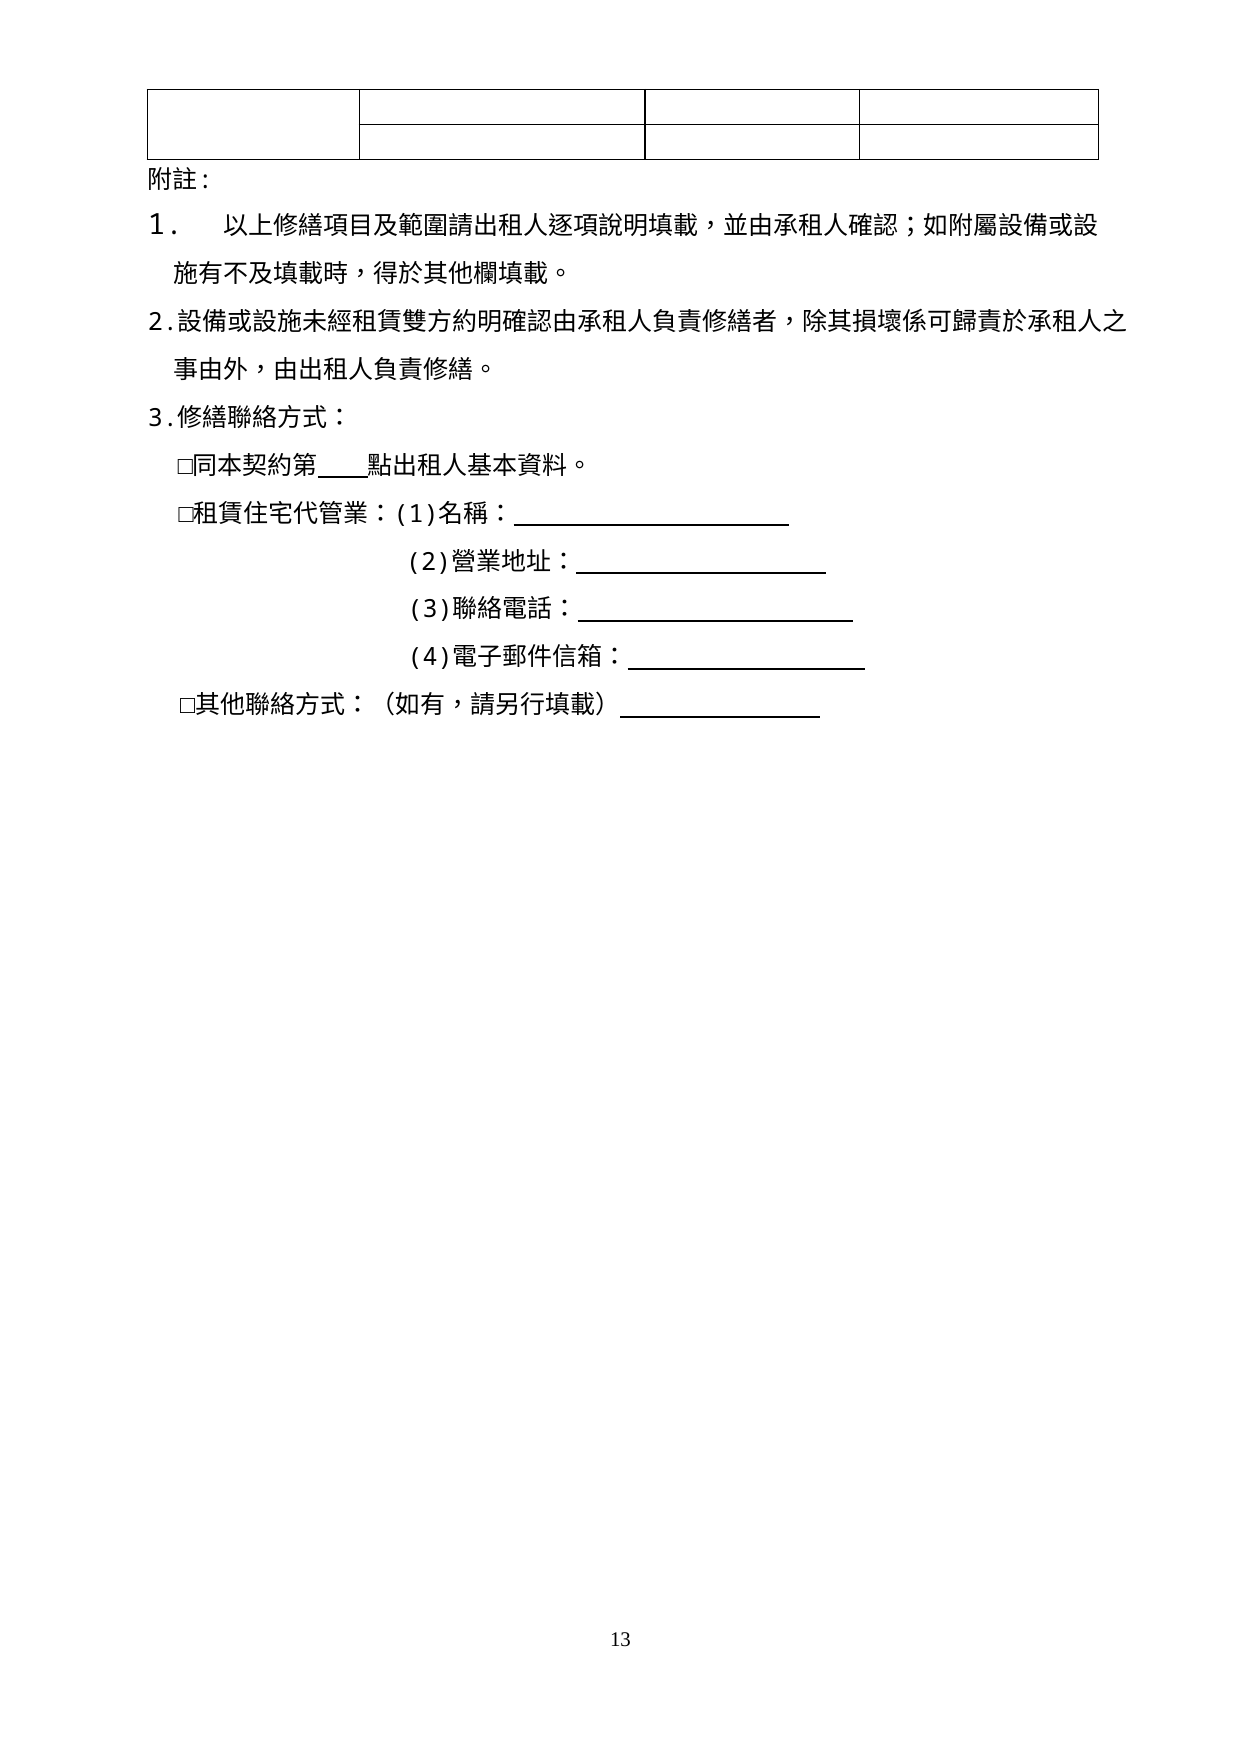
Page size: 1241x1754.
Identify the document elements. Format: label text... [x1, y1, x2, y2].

table_cell [360, 90, 644, 124]
text □租賃住宅代管業：(1)名稱： [148, 484, 1092, 532]
table_cell [860, 90, 1098, 124]
list 以上修繕項目及範圍請出租人逐項說明填載，並由承租人確認；如附屬設備或設施有不及填載時，得於其他欄填載。 [148, 196, 1122, 292]
table_cell [646, 90, 859, 124]
table_cell [860, 125, 1098, 159]
text 附註: [148, 160, 1092, 196]
text □同本契約第 點出租人基本資料。 [148, 436, 1092, 484]
text 2.設備或設施未經租賃雙方約明確認由承租人負責修繕者，除其損壞係可歸責於承租人之事由外，由出租人負責修繕。 [148, 292, 1128, 388]
table_cell [360, 125, 644, 159]
text (4)電子郵件信箱： [148, 627, 1092, 675]
table_cell [646, 125, 859, 159]
text (3)聯絡電話： [148, 579, 1092, 627]
table_cell [148, 90, 359, 159]
text (2)營業地址： [148, 532, 1092, 579]
text 3.修繕聯絡方式： [148, 388, 1092, 436]
text □其他聯絡方式：（如有，請另行填載） [148, 675, 1092, 723]
